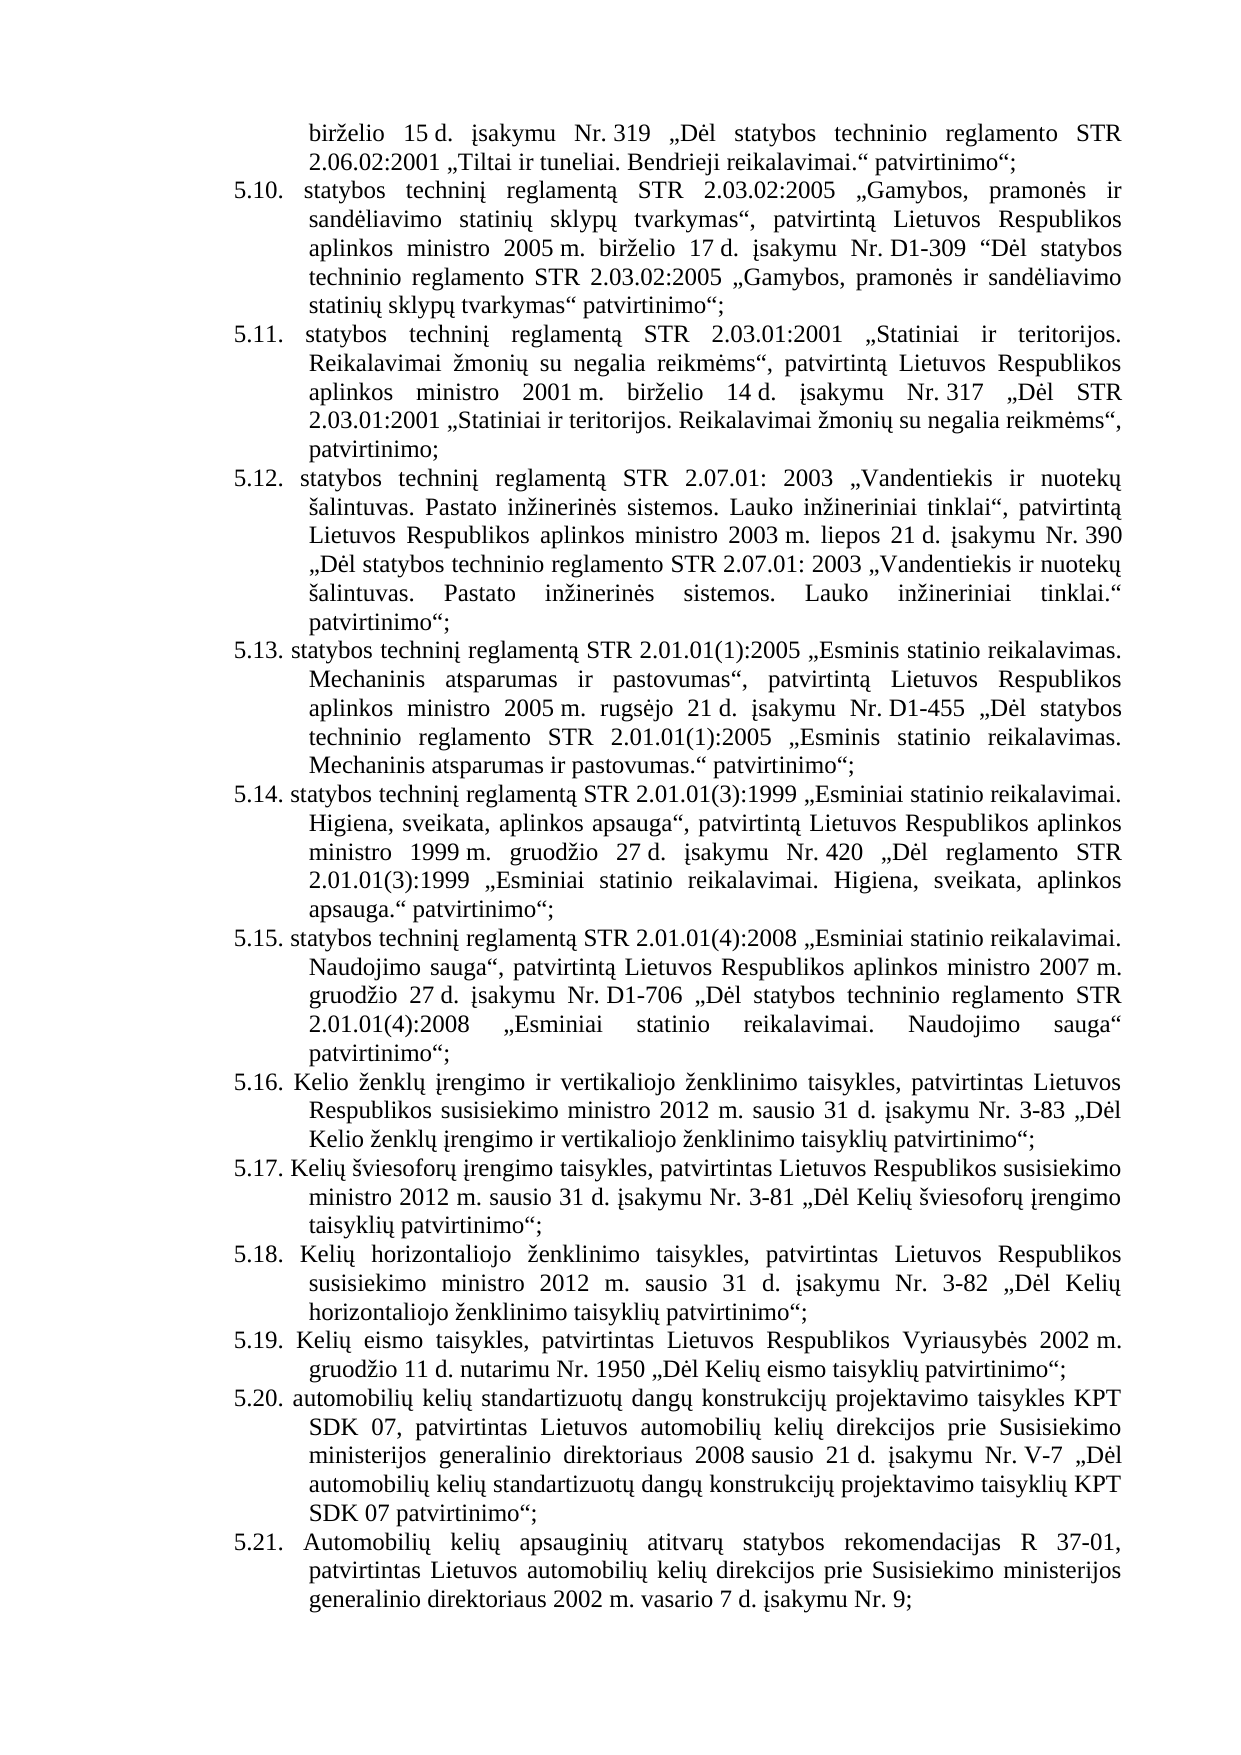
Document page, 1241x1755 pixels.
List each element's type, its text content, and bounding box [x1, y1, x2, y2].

text 5.19. Kelių eismo taisykles, patvirtintas Lietuvos Respublikos Vyriausybės 2002 m. gruodžio 11 d. nutarimu Nr. 1950 „Dėl Kelių eismo taisyklių patvirtinimo“; [233, 1326, 1122, 1383]
text 5.13. statybos techninį reglamentą STR 2.01.01(1):2005 „Esminis statinio reikalavimas. Mechaninis atsparumas ir pastovumas“, patvirtintą Lietuvos Respublikos aplinkos ministro 2005 m. rugsėjo 21 d. įsakymu Nr. D1-455 „Dėl statybos techninio reglamento STR 2.01.01(1):2005 „Esminis statinio reikalavimas. Mechaninis atsparumas ir pastovumas.“ patvirtinimo“; [233, 636, 1122, 779]
text 5.17. Kelių šviesoforų įrengimo taisykles, patvirtintas Lietuvos Respublikos susisiekimo ministro 2012 m. sausio 31 d. įsakymu Nr. 3-81 „Dėl Kelių šviesoforų įrengimo taisyklių patvirtinimo“; [233, 1153, 1122, 1239]
text 5.16. Kelio ženklų įrengimo ir vertikaliojo ženklinimo taisykles, patvirtintas Lietuvos Respublikos susisiekimo ministro 2012 m. sausio 31 d. įsakymu Nr. 3-83 „Dėl Kelio ženklų įrengimo ir vertikaliojo ženklinimo taisyklių patvirtinimo“; [233, 1067, 1122, 1153]
text 5.21. Automobilių kelių apsauginių atitvarų statybos rekomendacijas R 37-01, patvirtintas Lietuvos automobilių kelių direkcijos prie Susisiekimo ministerijos generalinio direktoriaus 2002 m. vasario 7 d. įsakymu Nr. 9; [233, 1527, 1122, 1613]
text 5.14. statybos techninį reglamentą STR 2.01.01(3):1999 „Esminiai statinio reikalavimai. Higiena, sveikata, aplinkos apsauga“, patvirtintą Lietuvos Respublikos aplinkos ministro 1999 m. gruodžio 27 d. įsakymu Nr. 420 „Dėl reglamento STR 2.01.01(3):1999 „Esminiai statinio reikalavimai. Higiena, sveikata, aplinkos apsauga.“ patvirtinimo“; [233, 779, 1122, 923]
text 5.15. statybos techninį reglamentą STR 2.01.01(4):2008 „Esminiai statinio reikalavimai. Naudojimo sauga“, patvirtintą Lietuvos Respublikos aplinkos ministro 2007 m. gruodžio 27 d. įsakymu Nr. D1-706 „Dėl statybos techninio reglamento STR 2.01.01(4):2008 „Esminiai statinio reikalavimai. Naudojimo sauga“ patvirtinimo“; [233, 923, 1122, 1067]
text 5.18. Kelių horizontaliojo ženklinimo taisykles, patvirtintas Lietuvos Respublikos susisiekimo ministro 2012 m. sausio 31 d. įsakymu Nr. 3-82 „Dėl Kelių horizontaliojo ženklinimo taisyklių patvirtinimo“; [233, 1239, 1122, 1326]
text 5.11. statybos techninį reglamentą STR 2.03.01:2001 „Statiniai ir teritorijos. Reikalavimai žmonių su negalia reikmėms“, patvirtintą Lietuvos Respublikos aplinkos ministro 2001 m. birželio 14 d. įsakymu Nr. 317 „Dėl STR 2.03.01:2001 „Statiniai ir teritorijos. Reikalavimai žmonių su negalia reikmėms“, patvirtinimo; [233, 319, 1122, 463]
text birželio 15 d. įsakymu Nr. 319 „Dėl statybos techninio reglamento STR 2.06.02:2001 „Tiltai ir tuneliai. Bendrieji reikalavimai.“ patvirtinimo“; [233, 118, 1122, 176]
text 5.10. statybos techninį reglamentą STR 2.03.02:2005 „Gamybos, pramonės ir sandėliavimo statinių sklypų tvarkymas“, patvirtintą Lietuvos Respublikos aplinkos ministro 2005 m. birželio 17 d. įsakymu Nr. D1-309 “Dėl statybos techninio reglamento STR 2.03.02:2005 „Gamybos, pramonės ir sandėliavimo statinių sklypų tvarkymas“ patvirtinimo“; [233, 176, 1122, 319]
text 5.12. statybos techninį reglamentą STR 2.07.01: 2003 „Vandentiekis ir nuotekų šalintuvas. Pastato inžinerinės sistemos. Lauko inžineriniai tinklai“, patvirtintą Lietuvos Respublikos aplinkos ministro 2003 m. liepos 21 d. įsakymu Nr. 390 „Dėl statybos techninio reglamento STR 2.07.01: 2003 „Vandentiekis ir nuotekų šalintuvas. Pastato inžinerinės sistemos. Lauko inžineriniai tinklai.“ patvirtinimo“; [233, 463, 1122, 636]
text 5.20. automobilių kelių standartizuotų dangų konstrukcijų projektavimo taisykles KPT SDK 07, patvirtintas Lietuvos automobilių kelių direkcijos prie Susisiekimo ministerijos generalinio direktoriaus 2008 sausio 21 d. įsakymu Nr. V-7 „Dėl automobilių kelių standartizuotų dangų konstrukcijų projektavimo taisyklių KPT SDK 07 patvirtinimo“; [233, 1383, 1122, 1527]
